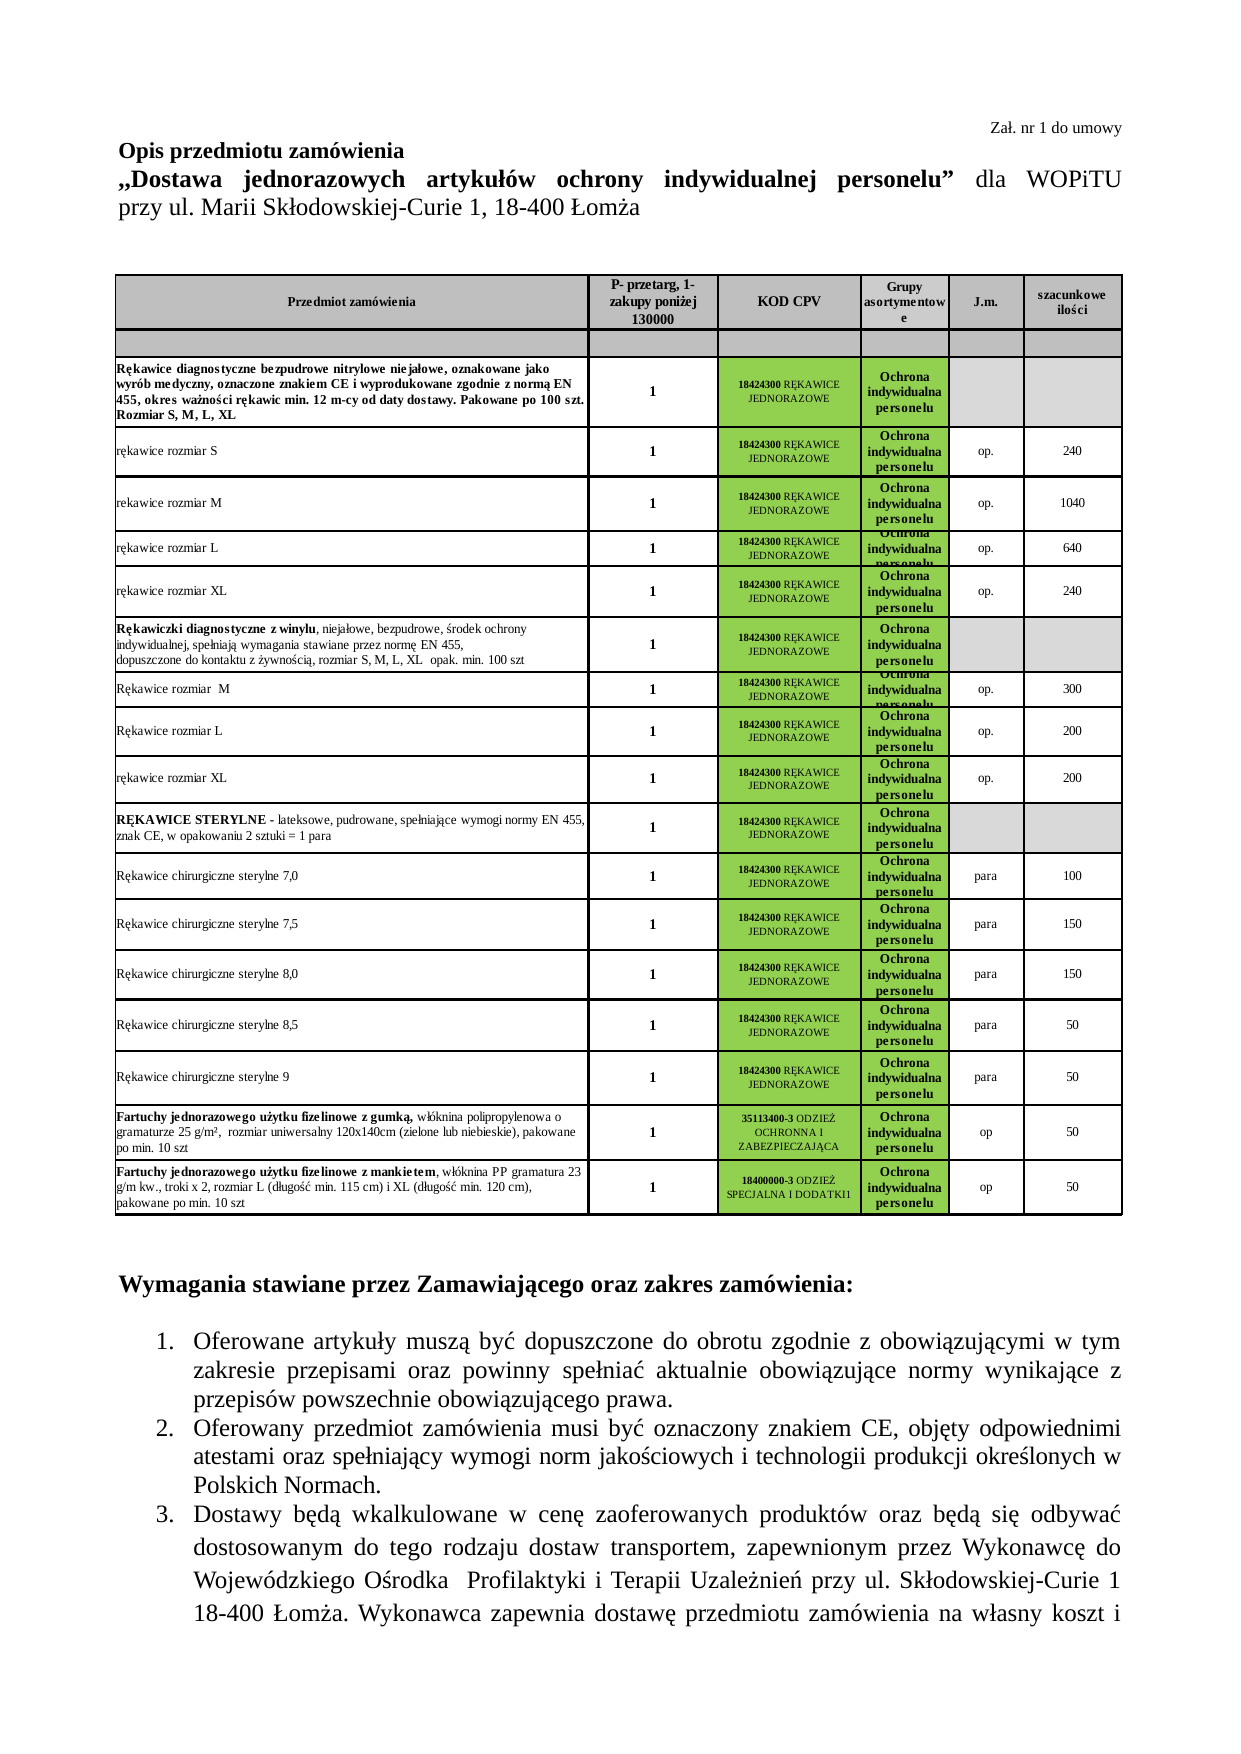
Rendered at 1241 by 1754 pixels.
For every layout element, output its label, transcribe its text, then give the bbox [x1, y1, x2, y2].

text Opis przedmiotu zamówienia [118, 137, 1122, 164]
list Oferowane artykuły muszą być dopuszczone do obrotu zgodnie z obowiązującymi w tym zakresie przepisami oraz powinny spełniać aktualnie obowiązujące normy wynikające z przepisów powszechnie obowiązującego prawa. [156, 1326, 1122, 1412]
text Wymagania stawiane przez Zamawiającego oraz zakres zamówienia: [118, 1269, 1122, 1297]
list Oferowany przedmiot zamówienia musi być oznaczony znakiem CE, objęty odpowiednimi atestami oraz spełniający wymogi norm jakościowych i technologii produkcji określonych w Polskich Normach. [156, 1413, 1122, 1499]
list Dostawy będą wkalkulowane w cenę zaoferowanych produktów oraz będą się odbywać dostosowanym do tego rodzaju dostaw transportem, zapewnionym przez Wykonawcę do Wojewódzkiego Ośrodka Profilaktyki i Terapii Uzależnień przy ul. Skłodowskiej-Curie 1 18-400 Łomża. Wykonawca zapewnia dostawę przedmiotu zamówienia na własny koszt i [156, 1499, 1122, 1627]
text Zał. nr 1 do umowy [118, 118, 1122, 137]
text ,,Dostawa jednorazowych artykułów ochrony indywidualnej personelu” dla WOPiTU przy ul. Marii Skłodowskiej-Curie 1, 18-400 Łomża [118, 164, 1122, 221]
